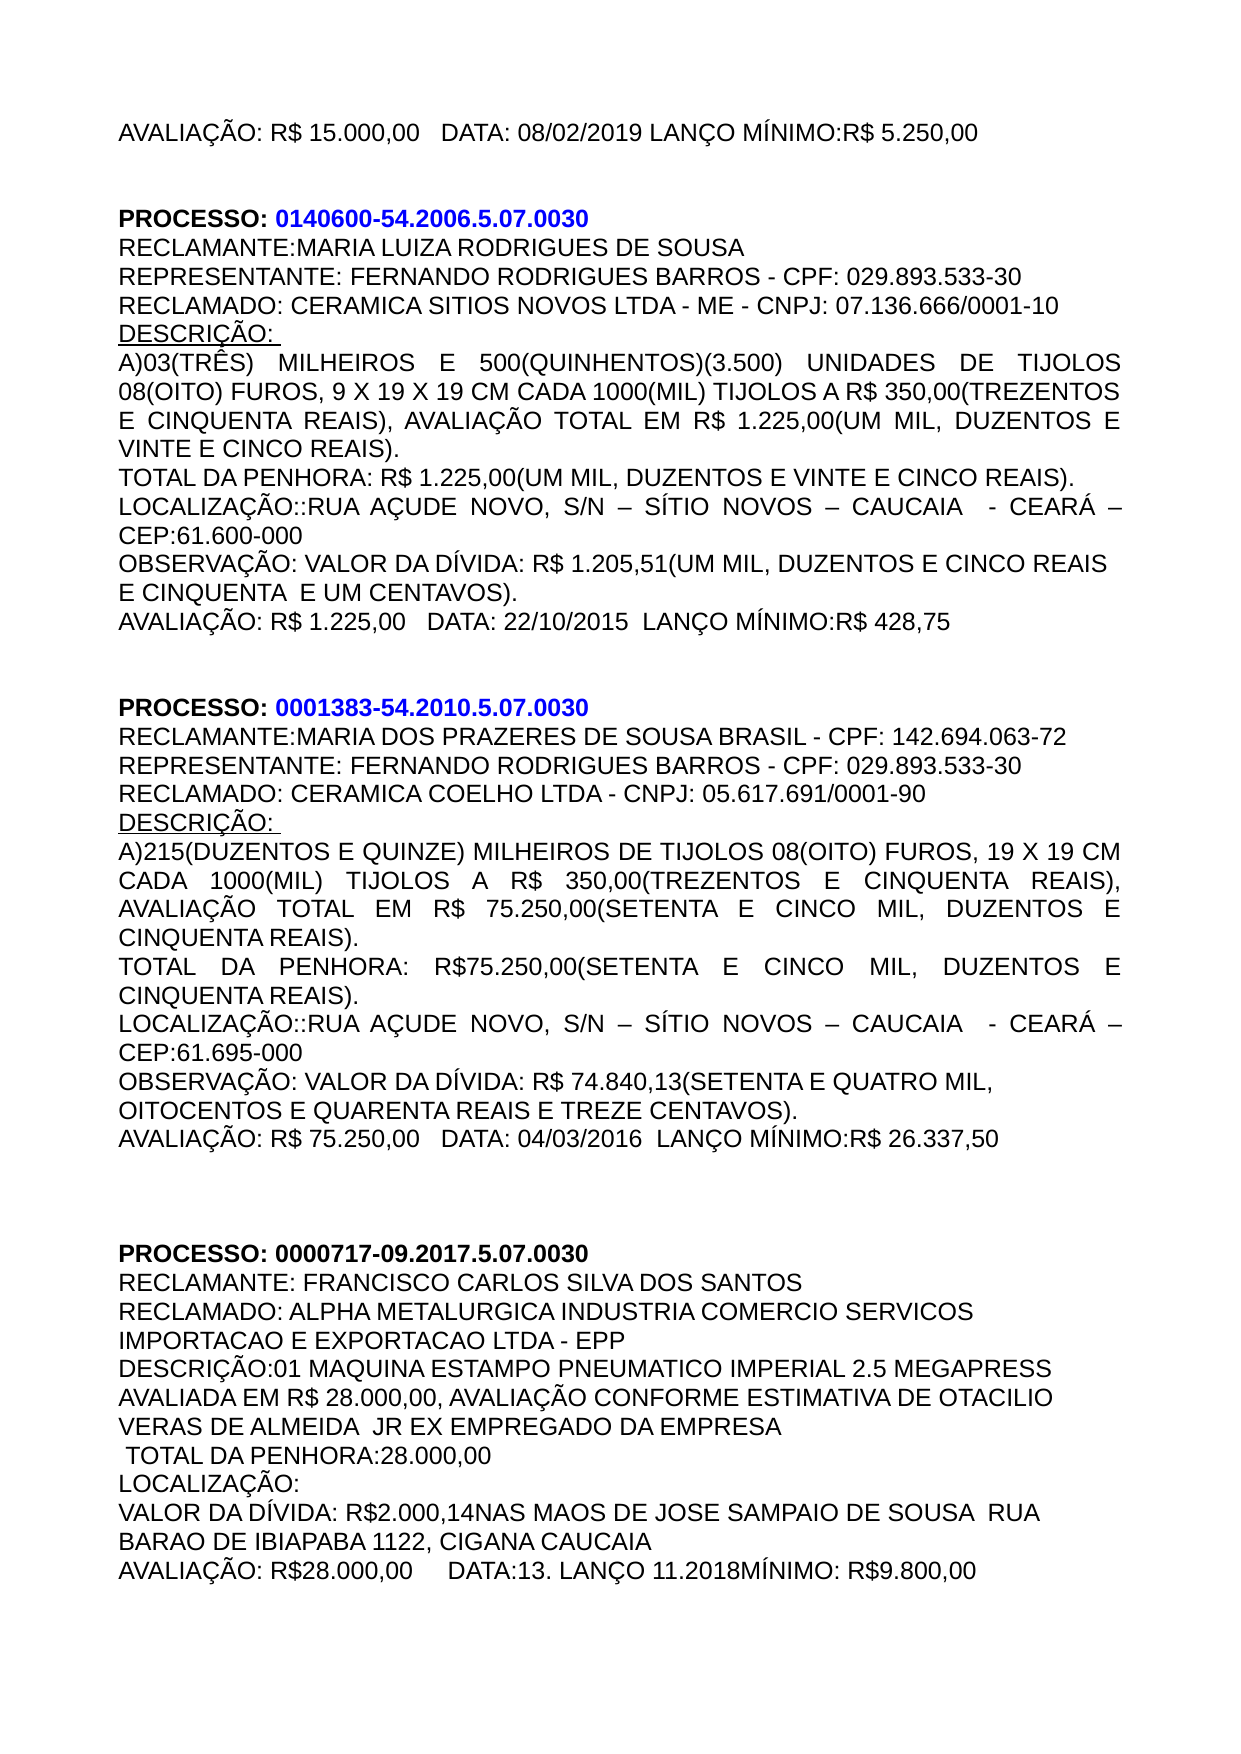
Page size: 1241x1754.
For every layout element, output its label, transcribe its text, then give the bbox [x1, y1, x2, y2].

text PROCESSO: 0000717-09.2017.5.07.0030 [118, 1239, 1122, 1268]
text AVALIAÇÃO: R$ 15.000,00 DATA: 08/02/2019 LANÇO MÍNIMO:R$ 5.250,00 [118, 118, 1122, 147]
text RECLAMADO: ALPHA METALURGICA INDUSTRIA COMERCIO SERVICOS IMPORTACAO E EXPORTACAO LTDA - EPP [118, 1297, 1122, 1354]
text OBSERVAÇÃO: VALOR DA DÍVIDA: R$ 1.205,51(UM MIL, DUZENTOS E CINCO REAIS E CINQUENTA E UM CENTAVOS). [118, 549, 1122, 607]
text DESCRIÇÃO: [118, 319, 1122, 348]
text RECLAMANTE:MARIA DOS PRAZERES DE SOUSA BRASIL - CPF: 142.694.063-72 [118, 722, 1122, 751]
text DESCRIÇÃO: [118, 808, 1122, 837]
text RECLAMANTE: FRANCISCO CARLOS SILVA DOS SANTOS [118, 1268, 1122, 1297]
text A)03(TRÊS) MILHEIROS E 500(QUINHENTOS)(3.500) UNIDADES DE TIJOLOS 08(OITO) FUROS, 9 X 19 X 19 CM CADA 1000(MIL) TIJOLOS A R$ 350,00(TREZENTOS E CINQUENTA REAIS), AVALIAÇÃO TOTAL EM R$ 1.225,00(UM MIL, DUZENTOS E VINTE E CINCO REAIS). [118, 348, 1122, 463]
text TOTAL DA PENHORA: R$75.250,00(SETENTA E CINCO MIL, DUZENTOS E CINQUENTA REAIS). [118, 952, 1122, 1009]
text PROCESSO: 0140600-54.2006.5.07.0030 [118, 204, 1122, 233]
text RECLAMANTE:MARIA LUIZA RODRIGUES DE SOUSA [118, 233, 1122, 262]
text RECLAMADO: CERAMICA SITIOS NOVOS LTDA - ME - CNPJ: 07.136.666/0001-10 [118, 291, 1122, 319]
text REPRESENTANTE: FERNANDO RODRIGUES BARROS - CPF: 029.893.533-30 [118, 262, 1122, 291]
text DESCRIÇÃO:01 MAQUINA ESTAMPO PNEUMATICO IMPERIAL 2.5 MEGAPRESS AVALIADA EM R$ 28.000,00, AVALIAÇÃO CONFORME ESTIMATIVA DE OTACILIO VERAS DE ALMEIDA JR EX EMPREGADO DA EMPRESA [118, 1354, 1122, 1441]
text LOCALIZAÇÃO: [118, 1469, 1122, 1498]
text AVALIAÇÃO: R$ 75.250,00 DATA: 04/03/2016 LANÇO MÍNIMO:R$ 26.337,50 [118, 1124, 1122, 1153]
text VALOR DA DÍVIDA: R$2.000,14NAS MAOS DE JOSE SAMPAIO DE SOUSA RUA BARAO DE IBIAPABA 1122, CIGANA CAUCAIA [118, 1498, 1122, 1556]
text AVALIAÇÃO: R$28.000,00 DATA:13. LANÇO 11.2018MÍNIMO: R$9.800,00 [118, 1556, 1122, 1584]
text LOCALIZAÇÃO::RUA AÇUDE NOVO, S/N – SÍTIO NOVOS – CAUCAIA - CEARÁ – CEP:61.600-000 [118, 492, 1122, 549]
text REPRESENTANTE: FERNANDO RODRIGUES BARROS - CPF: 029.893.533-30 [118, 751, 1122, 779]
text OBSERVAÇÃO: VALOR DA DÍVIDA: R$ 74.840,13(SETENTA E QUATRO MIL, OITOCENTOS E QUARENTA REAIS E TREZE CENTAVOS). [118, 1067, 1122, 1124]
text TOTAL DA PENHORA: R$ 1.225,00(UM MIL, DUZENTOS E VINTE E CINCO REAIS). [118, 463, 1122, 492]
text TOTAL DA PENHORA:28.000,00 [118, 1441, 1122, 1469]
text AVALIAÇÃO: R$ 1.225,00 DATA: 22/10/2015 LANÇO MÍNIMO:R$ 428,75 [118, 607, 1122, 636]
text LOCALIZAÇÃO::RUA AÇUDE NOVO, S/N – SÍTIO NOVOS – CAUCAIA - CEARÁ – CEP:61.695-000 [118, 1009, 1122, 1067]
text A)215(DUZENTOS E QUINZE) MILHEIROS DE TIJOLOS 08(OITO) FUROS, 19 X 19 CM CADA 1000(MIL) TIJOLOS A R$ 350,00(TREZENTOS E CINQUENTA REAIS), AVALIAÇÃO TOTAL EM R$ 75.250,00(SETENTA E CINCO MIL, DUZENTOS E CINQUENTA REAIS). [118, 837, 1122, 952]
text RECLAMADO: CERAMICA COELHO LTDA - CNPJ: 05.617.691/0001-90 [118, 779, 1122, 808]
text PROCESSO: 0001383-54.2010.5.07.0030 [118, 693, 1122, 722]
